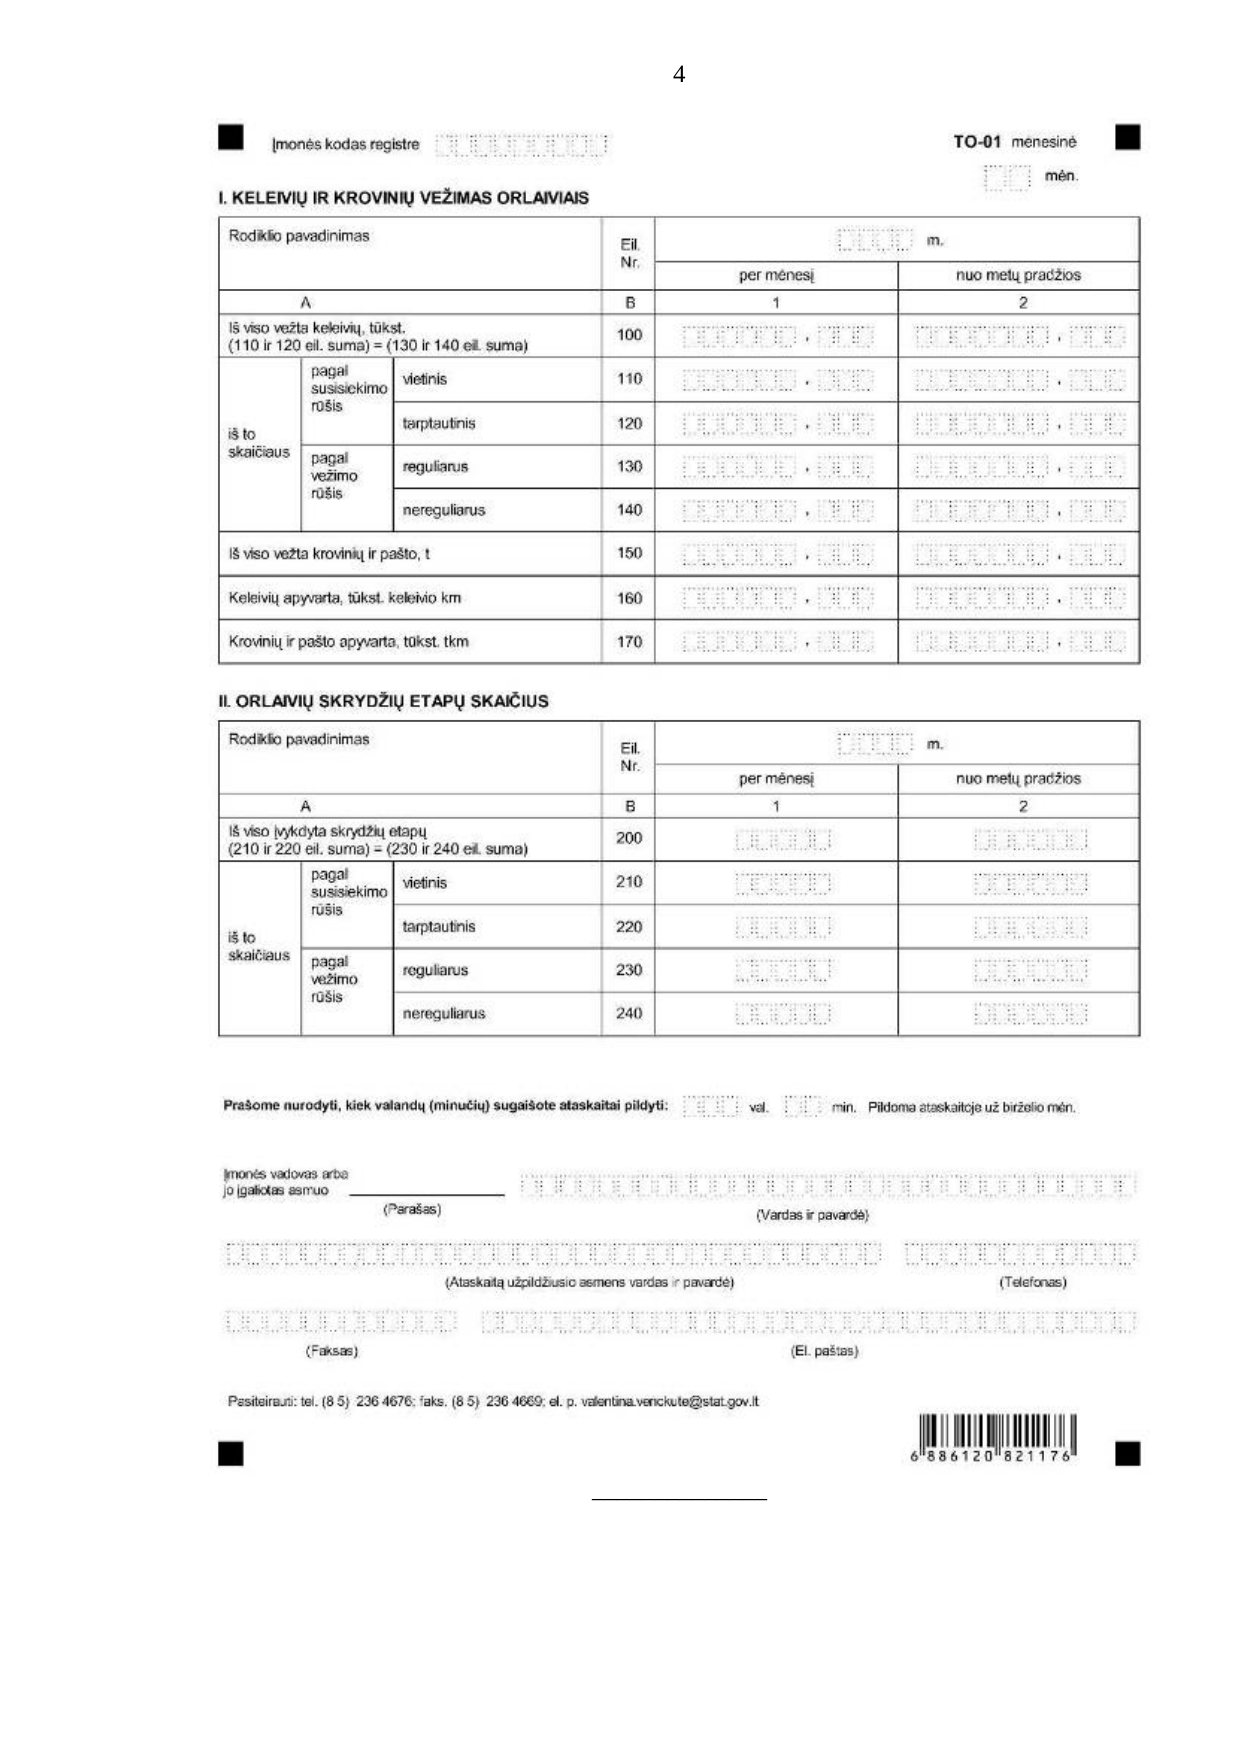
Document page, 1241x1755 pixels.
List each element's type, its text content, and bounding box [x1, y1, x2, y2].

text ______________ [177, 1474, 1181, 1503]
